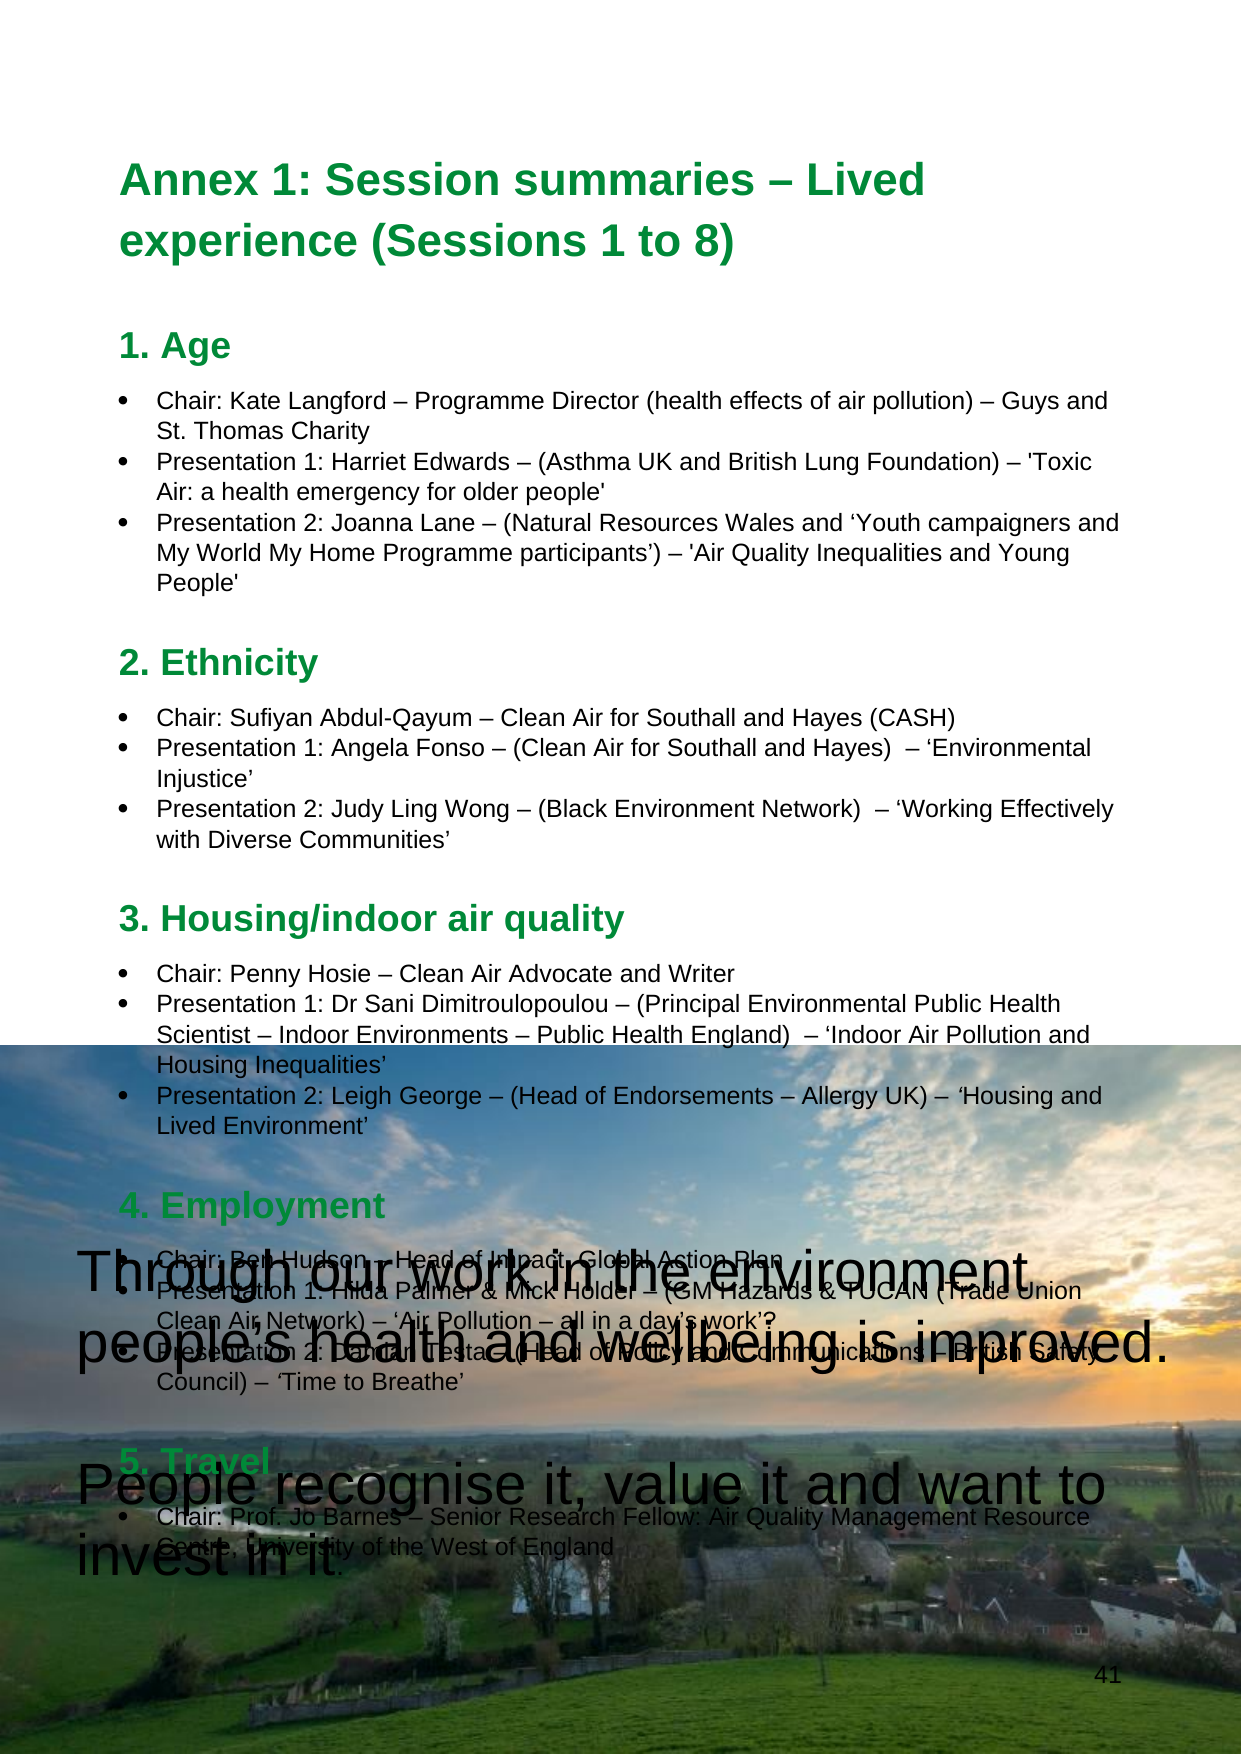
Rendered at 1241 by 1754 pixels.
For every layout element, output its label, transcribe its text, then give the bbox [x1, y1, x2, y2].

subtitle 1. Age [118, 323, 1122, 367]
list Presentation 1: Dr Sani Dimitroulopoulou – (Principal Environmental Public Health Scientist – Indoor Environments – Public Health England) – ‘Indoor Air Pollution and Housing Inequalities’ [118, 989, 1122, 1045]
subtitle 3. Housing/indoor air quality [118, 897, 1122, 940]
list Presentation 1: Harriet Edwards – (Asthma UK and British Lung Foundation) – 'Toxic Air: a health emergency for older people' [118, 447, 1122, 506]
list Presentation 1: Angela Fonso – (Clean Air for Southall and Hayes) – ‘Environmental Injustice’ [118, 733, 1122, 792]
list Presentation 2: Joanna Lane – (Natural Resources Wales and ‘Youth campaigners and My World My Home Programme participants’) – 'Air Quality Inequalities and Young People' [118, 507, 1122, 597]
subtitle 2. Ethnicity [118, 641, 1122, 684]
list Chair: Sufiyan Abdul-Qayum – Clean Air for Southall and Hayes (CASH) [118, 703, 1122, 731]
list Chair: Penny Hosie – Clean Air Advocate and Writer [118, 959, 1122, 988]
list Chair: Kate Langford – Programme Director (health effects of air pollution) – Guys and St. Thomas Charity [118, 386, 1122, 445]
list Presentation 2: Judy Ling Wong – (Black Environment Network) – ‘Working Effectively with Diverse Communities’ [118, 794, 1122, 853]
subtitle Annex 1: Session summaries – Lived experience (Sessions 1 to 8) [118, 152, 1122, 266]
